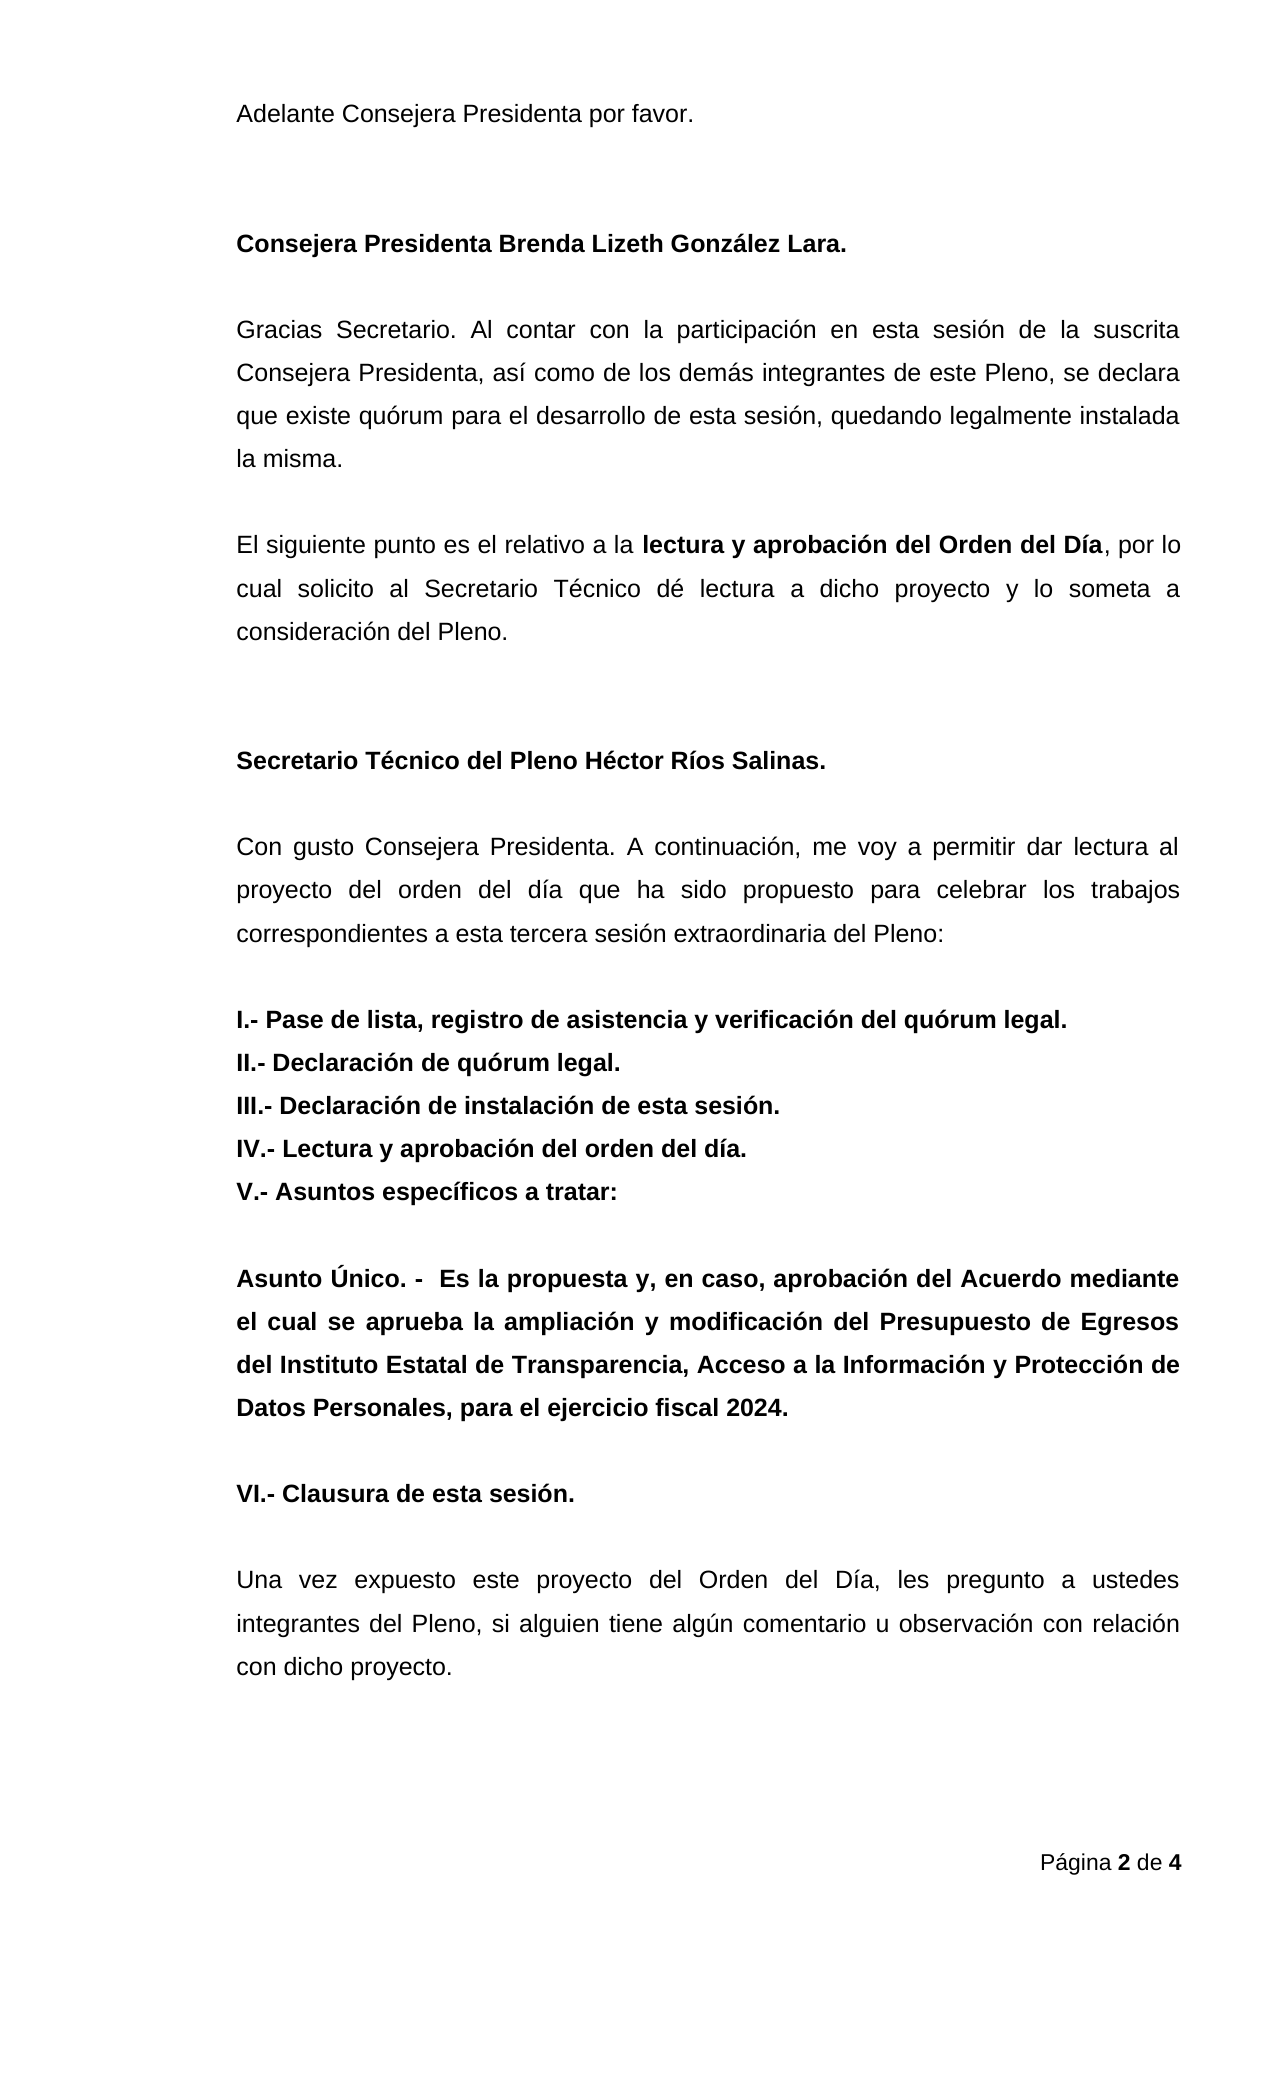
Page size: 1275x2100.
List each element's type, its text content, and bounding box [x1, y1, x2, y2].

text Con gusto Consejera Presidenta. A continuación, me voy a permitir dar lectura al proyecto del orden del día que ha sido propuesto para celebrar los trabajos correspondientes a esta tercera sesión extraordinaria del Pleno: [236, 832, 1181, 947]
text VI.- Clausura de esta sesión. [236, 1479, 1181, 1508]
text II.- Declaración de quórum legal. [236, 1048, 1181, 1077]
text Consejera Presidenta Brenda Lizeth González Lara. [236, 229, 1181, 257]
text Una vez expuesto este proyecto del Orden del Día, les pregunto a ustedes integrantes del Pleno, si alguien tiene algún comentario u observación con relación con dicho proyecto. [236, 1566, 1181, 1681]
text V.- Asuntos específicos a tratar: [236, 1177, 1181, 1206]
text Secretario Técnico del Pleno Héctor Ríos Salinas. [236, 746, 1181, 775]
text Gracias Secretario. Al contar con la participación en esta sesión de la suscrita Consejera Presidenta, así como de los demás integrantes de este Pleno, se declara que existe quórum para el desarrollo de esta sesión, quedando legalmente instalada la misma. [236, 315, 1181, 473]
text III.- Declaración de instalación de esta sesión. [236, 1091, 1181, 1120]
text El siguiente punto es el relativo a la lectura y aprobación del Orden del Día, por lo cual solicito al Secretario Técnico dé lectura a dicho proyecto y lo someta a consideración del Pleno. [236, 531, 1181, 646]
text Adelante Consejera Presidenta por favor. [236, 99, 1181, 128]
text IV.- Lectura y aprobación del orden del día. [236, 1134, 1181, 1163]
text Asunto Único. - Es la propuesta y, en caso, aprobación del Acuerdo mediante el cual se aprueba la ampliación y modificación del Presupuesto de Egresos del Instituto Estatal de Transparencia, Acceso a la Información y Protección de Datos Personales, para el ejercicio fiscal 2024. [236, 1264, 1181, 1422]
text I.- Pase de lista, registro de asistencia y verificación del quórum legal. [236, 1005, 1181, 1034]
